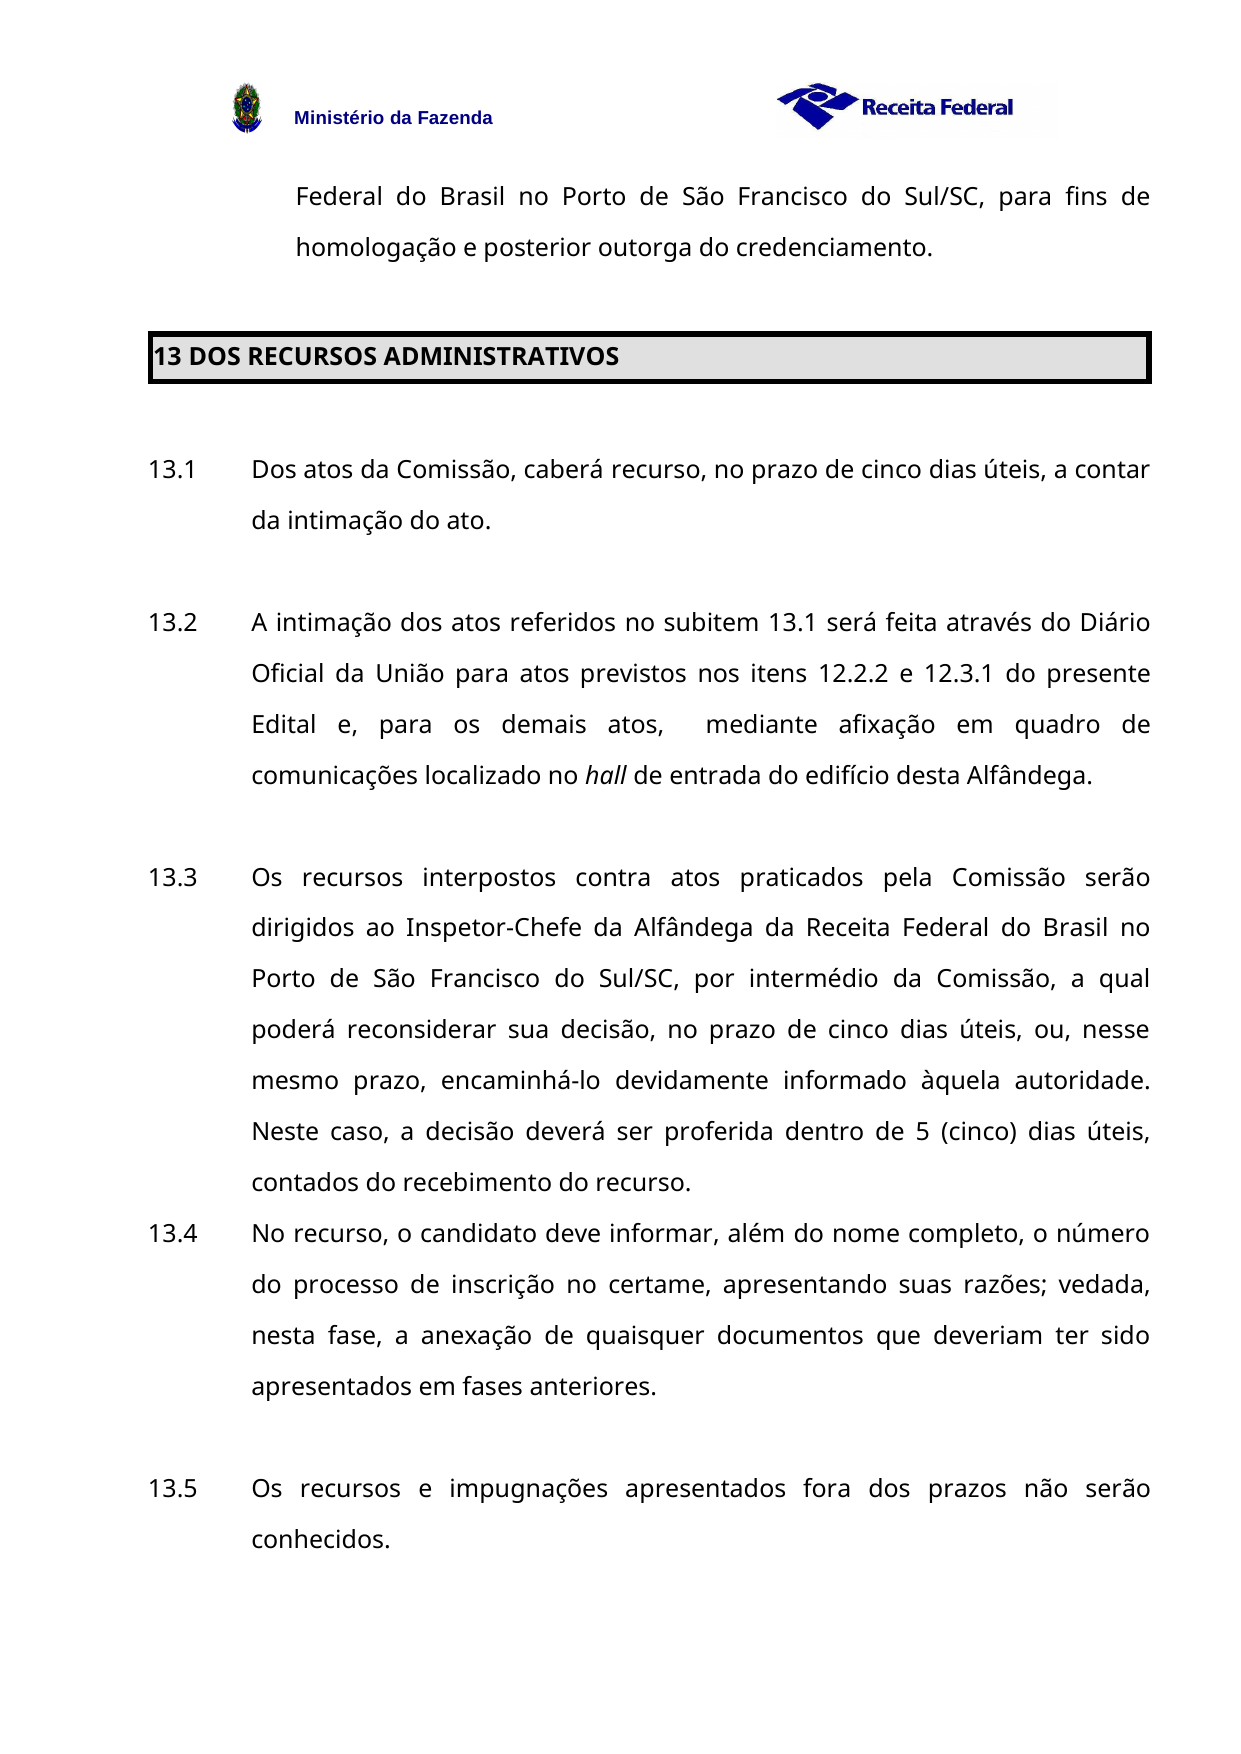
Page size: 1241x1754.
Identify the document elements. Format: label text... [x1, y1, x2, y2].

list No recurso, o candidato deve informar, além do nome completo, o número do processo de inscrição no certame, apresentando suas razões; vedada, nesta fase, a anexação de quaisquer documentos que deveriam ter sido apresentados em fases anteriores. [148, 1216, 1152, 1403]
list DOS RECURSOS ADMINISTRATIVOS [153, 337, 1146, 379]
picture [776, 82, 1058, 140]
list A intimação dos atos referidos no subitem 13.1 será feita através do Diário Oficial da União para atos previstos nos itens 12.2.2 e 12.3.1 do presente Edital e, para os demais atos, mediante afixação em quadro de comunicações localizado no hall de entrada do edifício desta Alfândega. [148, 605, 1152, 792]
picture [231, 82, 263, 134]
list Dos atos da Comissão, caberá recurso, no prazo de cinco dias úteis, a contar da intimação do ato. [148, 452, 1152, 537]
list Federal do Brasil no Porto de São Francisco do Sul/SC, para fins de homologação e posterior outorga do credenciamento. [221, 178, 1152, 263]
list Os recursos interpostos contra atos praticados pela Comissão serão dirigidos ao Inspetor-Chefe da Alfândega da Receita Federal do Brasil no Porto de São Francisco do Sul/SC, por intermédio da Comissão, a qual poderá reconsiderar sua decisão, no prazo de cinco dias úteis, ou, nesse mesmo prazo, encaminhá-lo devidamente informado àquela autoridade. Neste caso, a decisão deverá ser proferida dentro de 5 (cinco) dias úteis, contados do recebimento do recurso. [148, 859, 1152, 1199]
list Os recursos e impugnações apresentados fora dos prazos não serão conhecidos. [148, 1471, 1152, 1556]
